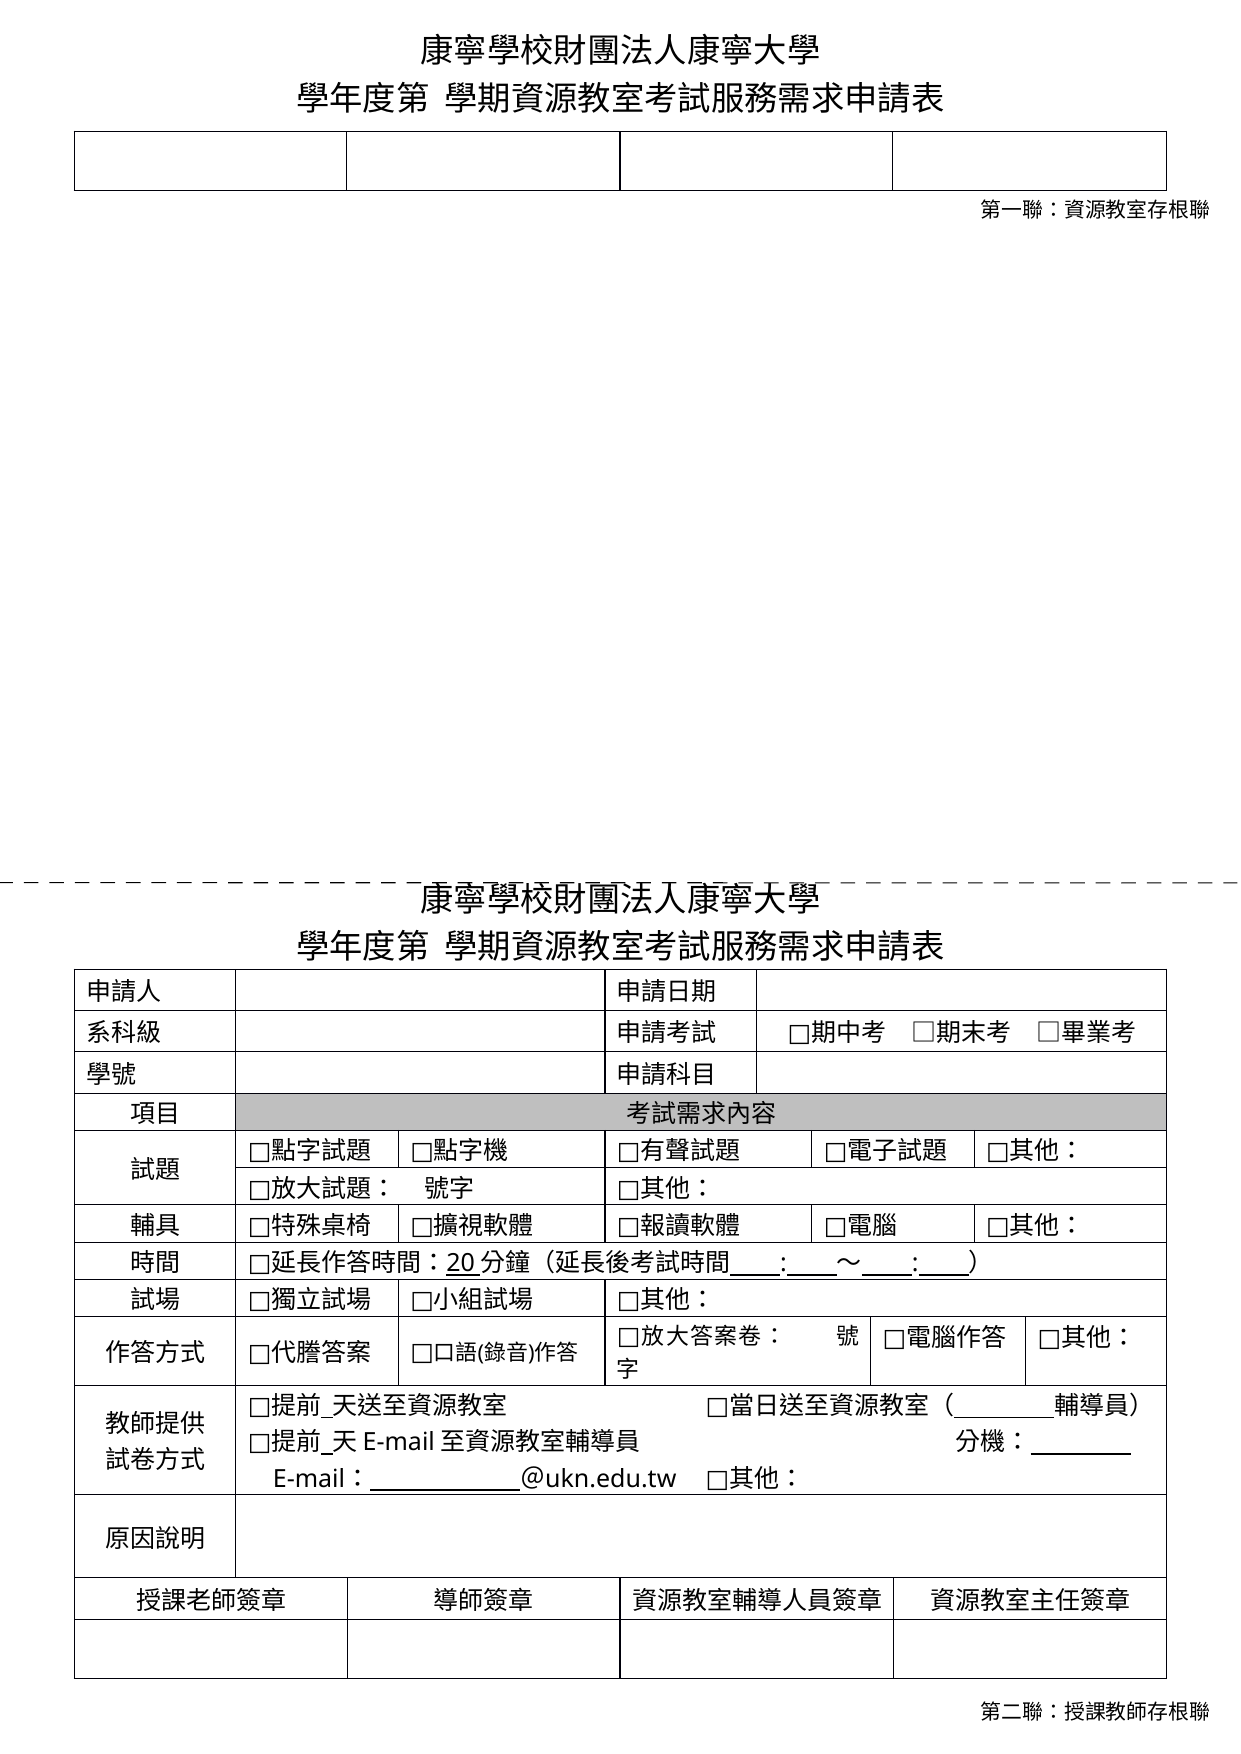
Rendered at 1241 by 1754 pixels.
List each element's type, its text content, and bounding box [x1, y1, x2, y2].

table_cell [347, 132, 619, 189]
table_cell [75, 132, 346, 189]
table_cell [893, 132, 1166, 189]
text 第一聯：資源教室存根聯 [981, 194, 1223, 224]
table_cell [621, 132, 892, 189]
